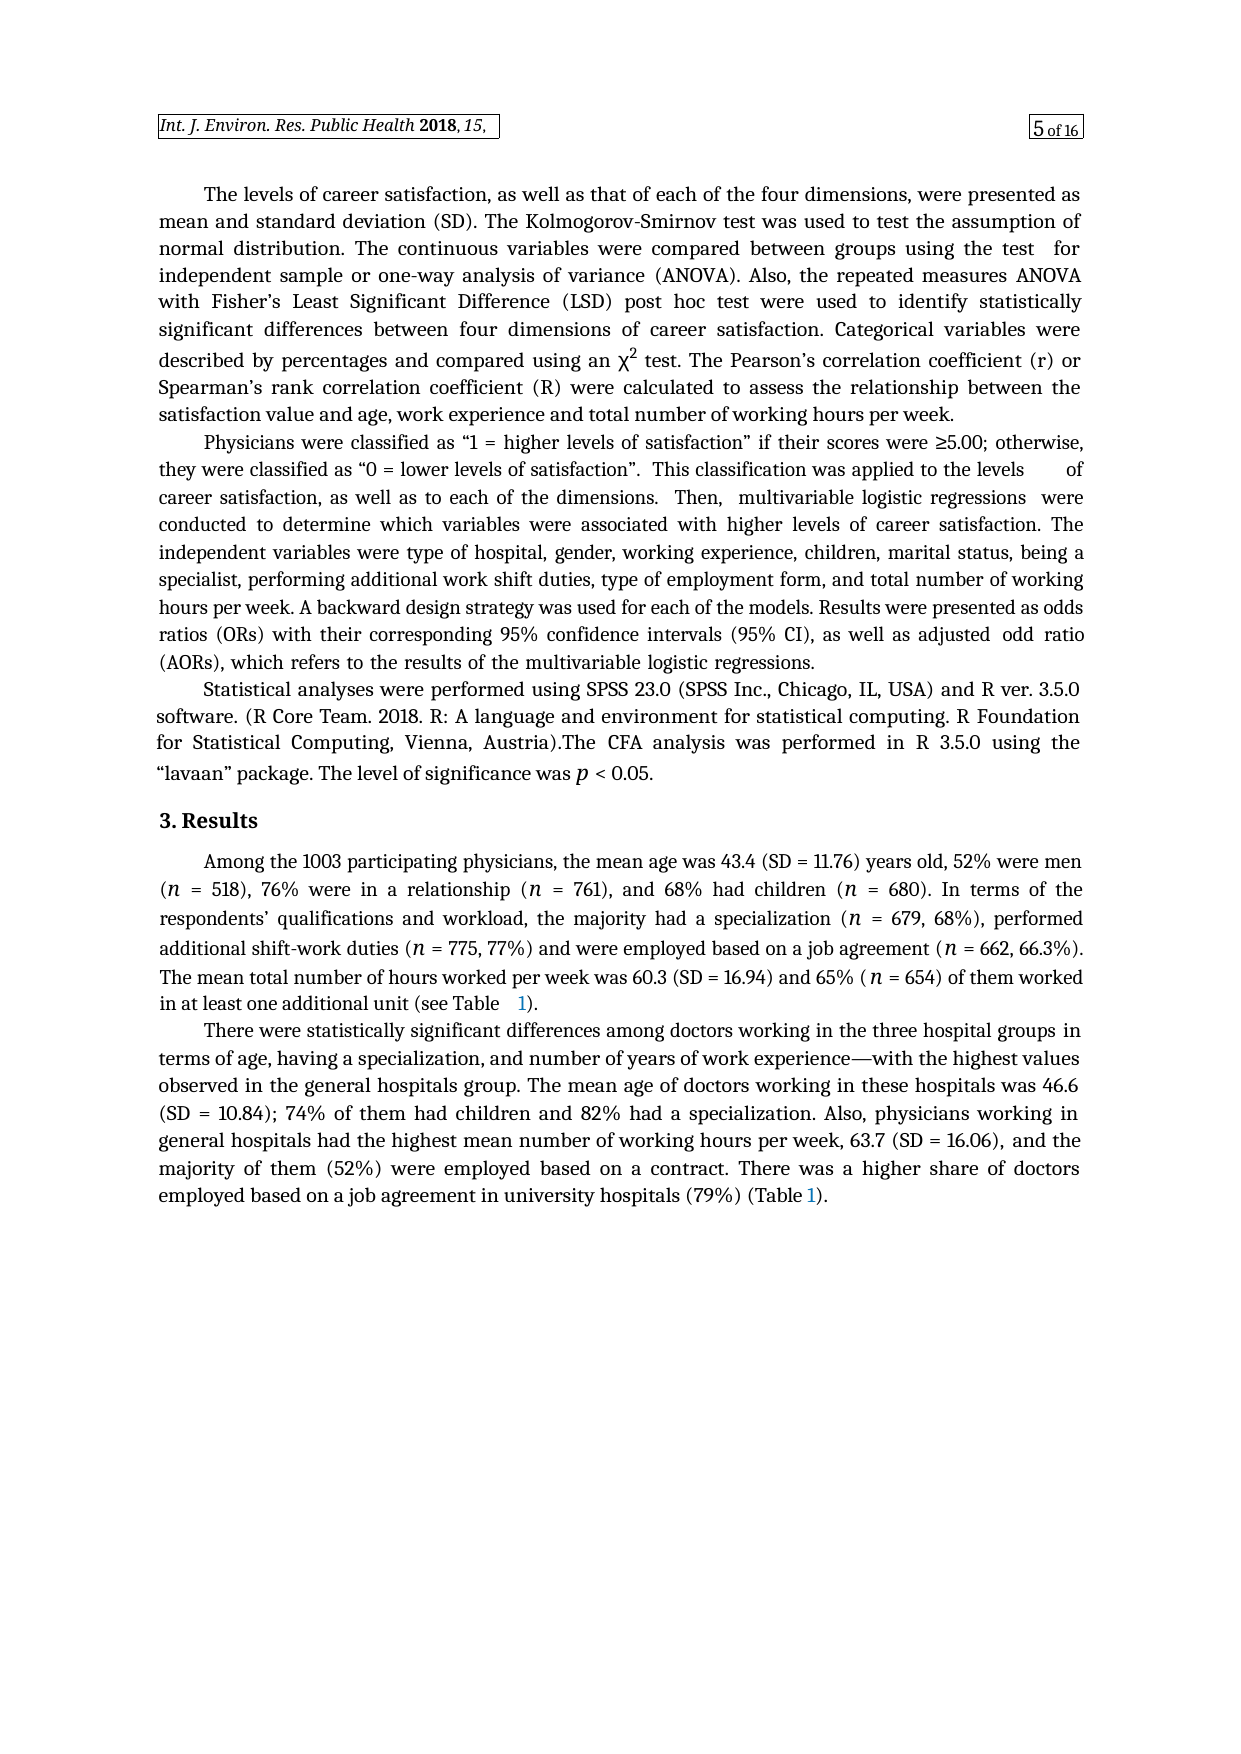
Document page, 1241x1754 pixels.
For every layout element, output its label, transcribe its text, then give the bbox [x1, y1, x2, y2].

text The levels of career satisfaction, as well as that of each of the four dimensions, were presented as mean and standard deviation (SD). The Kolmogorov-Smirnov test was used to test the assumption of normal distribution. The continuous variables were compared between groups using the test for independent sample or one-way analysis of variance (ANOVA). Also, the repeated measures ANOVA with Fisher’s Least Significant Difference (LSD) post hoc test were used to identify statistically significant differences between four dimensions of career satisfaction. Categorical variables were described by percentages and compared using an χ2 test. The Pearson’s correlation coefficient (r) or Spearman’s rank correlation coefficient (R) were calculated to assess the relationship between the satisfaction value and age, work experience and total number of working hours per week. [158, 182, 1082, 426]
text There were statistically significant differences among doctors working in the three hospital groups in terms of age, having a specialization, and number of years of work experience—with the highest values observed in the general hospitals group. The mean age of doctors working in these hospitals was 46.6 (SD = 10.84); 74% of them had children and 82% had a specialization. Also, physicians working in general hospitals had the highest mean number of working hours per week, 63.7 (SD = 16.06), and the majority of them (52%) were employed based on a contract. There was a higher share of doctors employed based on a job agreement in university hospitals (79%) (Table 1). [158, 1019, 1081, 1208]
subtitle Results [159, 806, 1096, 835]
text Statistical analyses were performed using SPSS 23.0 (SPSS Inc., Chicago, IL, USA) and R ver. 3.5.0 software. (R Core Team. 2018. R: A language and environment for statistical computing. R Foundation for Statistical Computing, Vienna, Austria).The CFA analysis was performed in R 3.5.0 using the “lavaan” package. The level of significance was p < 0.05. [156, 678, 1081, 786]
text Among the 1003 participating physicians, the mean age was 43.4 (SD = 11.76) years old, 52% were men (n = 518), 76% were in a relationship (n = 761), and 68% had children (n = 680). In terms of the respondents’ qualifications and workload, the majority had a specialization (n = 679, 68%), performed additional shift-work duties (n = 775, 77%) and were employed based on a job agreement (n = 662, 66.3%). The mean total number of hours worked per week was 60.3 (SD = 16.94) and 65% (n = 654) of them worked in at least one additional unit (see Table 1). [159, 849, 1084, 1015]
text Physicians were classified as “1 = higher levels of satisfaction” if their scores were ≥5.00; otherwise, they were classified as “0 = lower levels of satisfaction”. This classification was applied to the levels of career satisfaction, as well as to each of the dimensions. Then, multivariable logistic regressions were conducted to determine which variables were associated with higher levels of career satisfaction. The independent variables were type of hospital, gender, working experience, children, marital status, being a specialist, performing additional work shift duties, type of employment form, and total number of working hours per week. A backward design strategy was used for each of the models. Results were presented as odds ratios (ORs) with their corresponding 95% confidence intervals (95% CI), as well as adjusted odd ratio (AORs), which refers to the results of the multivariable logistic regressions. [158, 429, 1085, 674]
